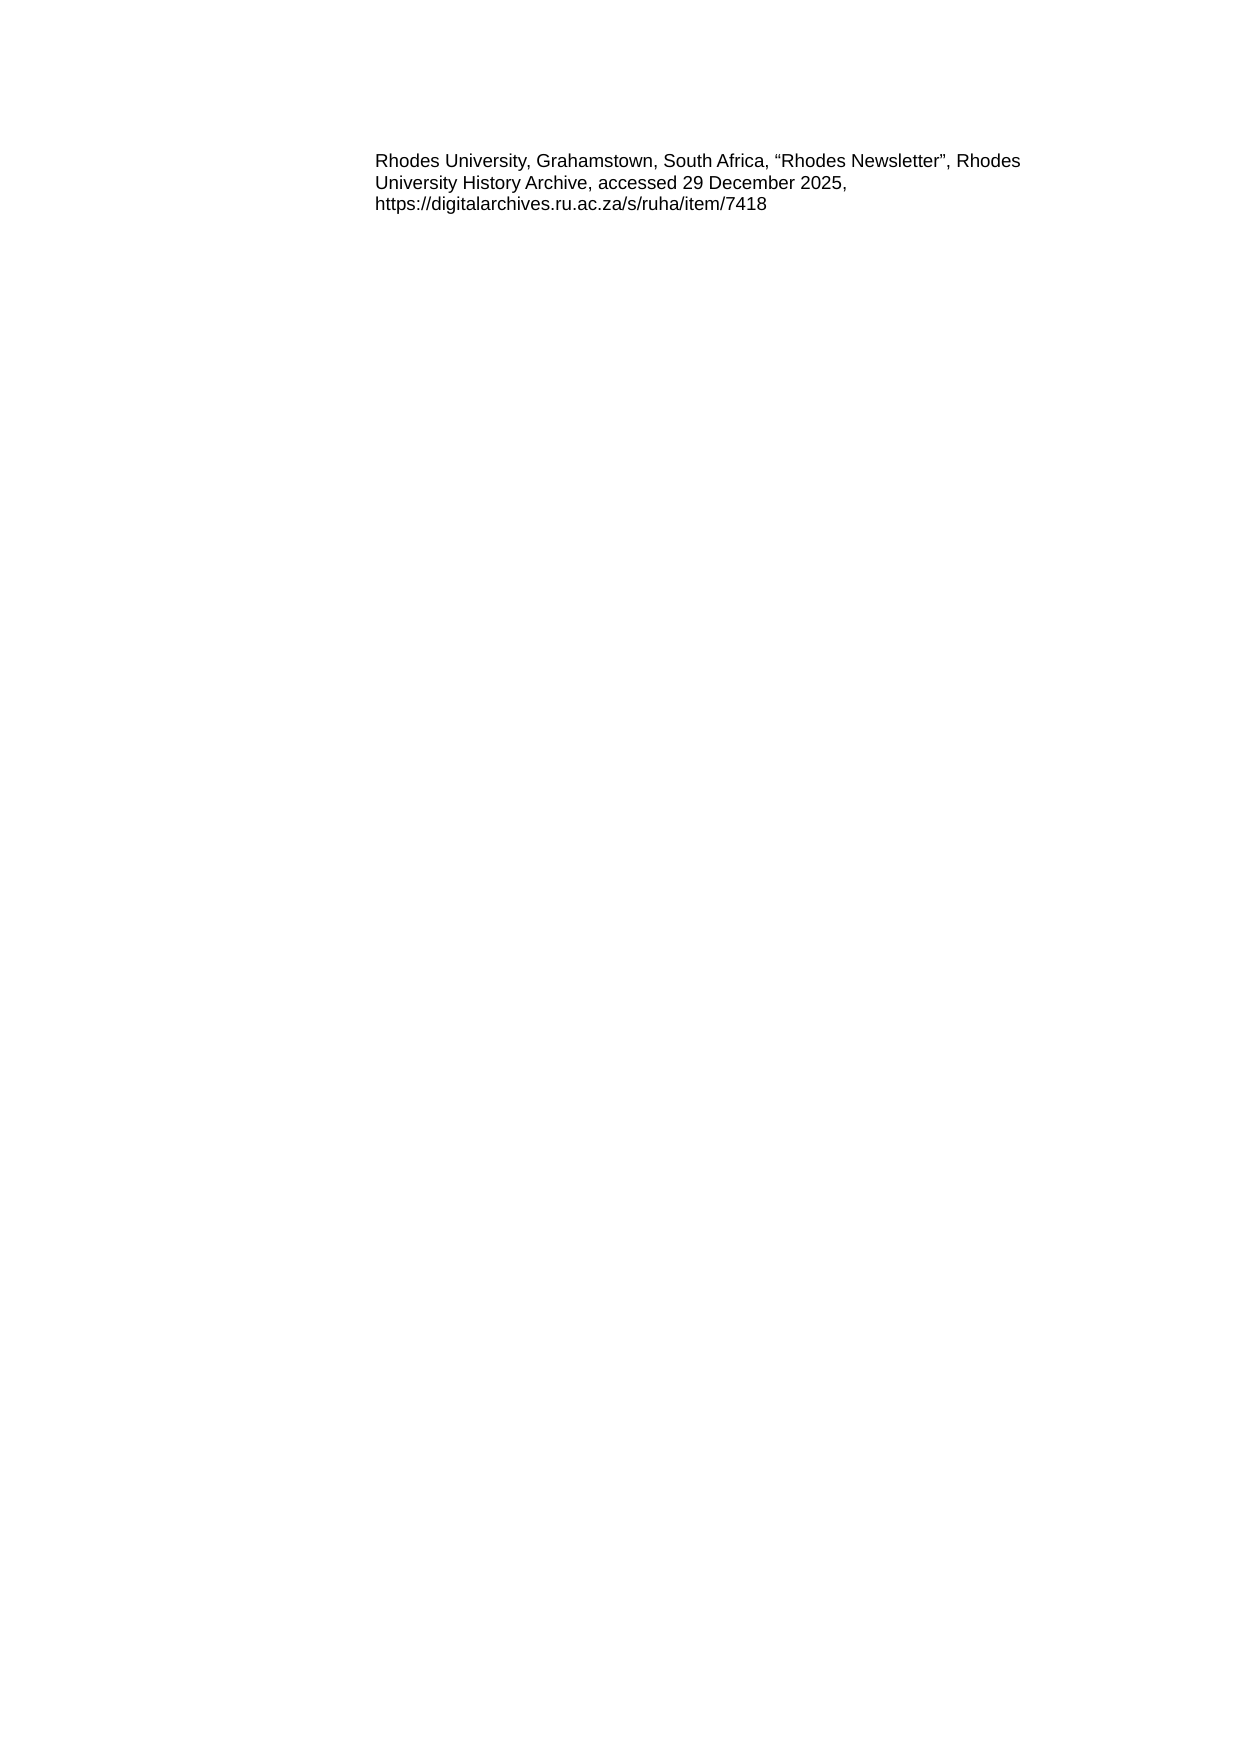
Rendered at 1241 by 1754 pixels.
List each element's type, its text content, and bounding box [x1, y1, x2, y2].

text Rhodes University, Grahamstown, South Africa, “Rhodes Newsletter”, Rhodes University History Archive, accessed 29 December 2025, https://digitalarchives.ru.ac.za/s/ruha/item/7418 [375, 150, 1090, 215]
